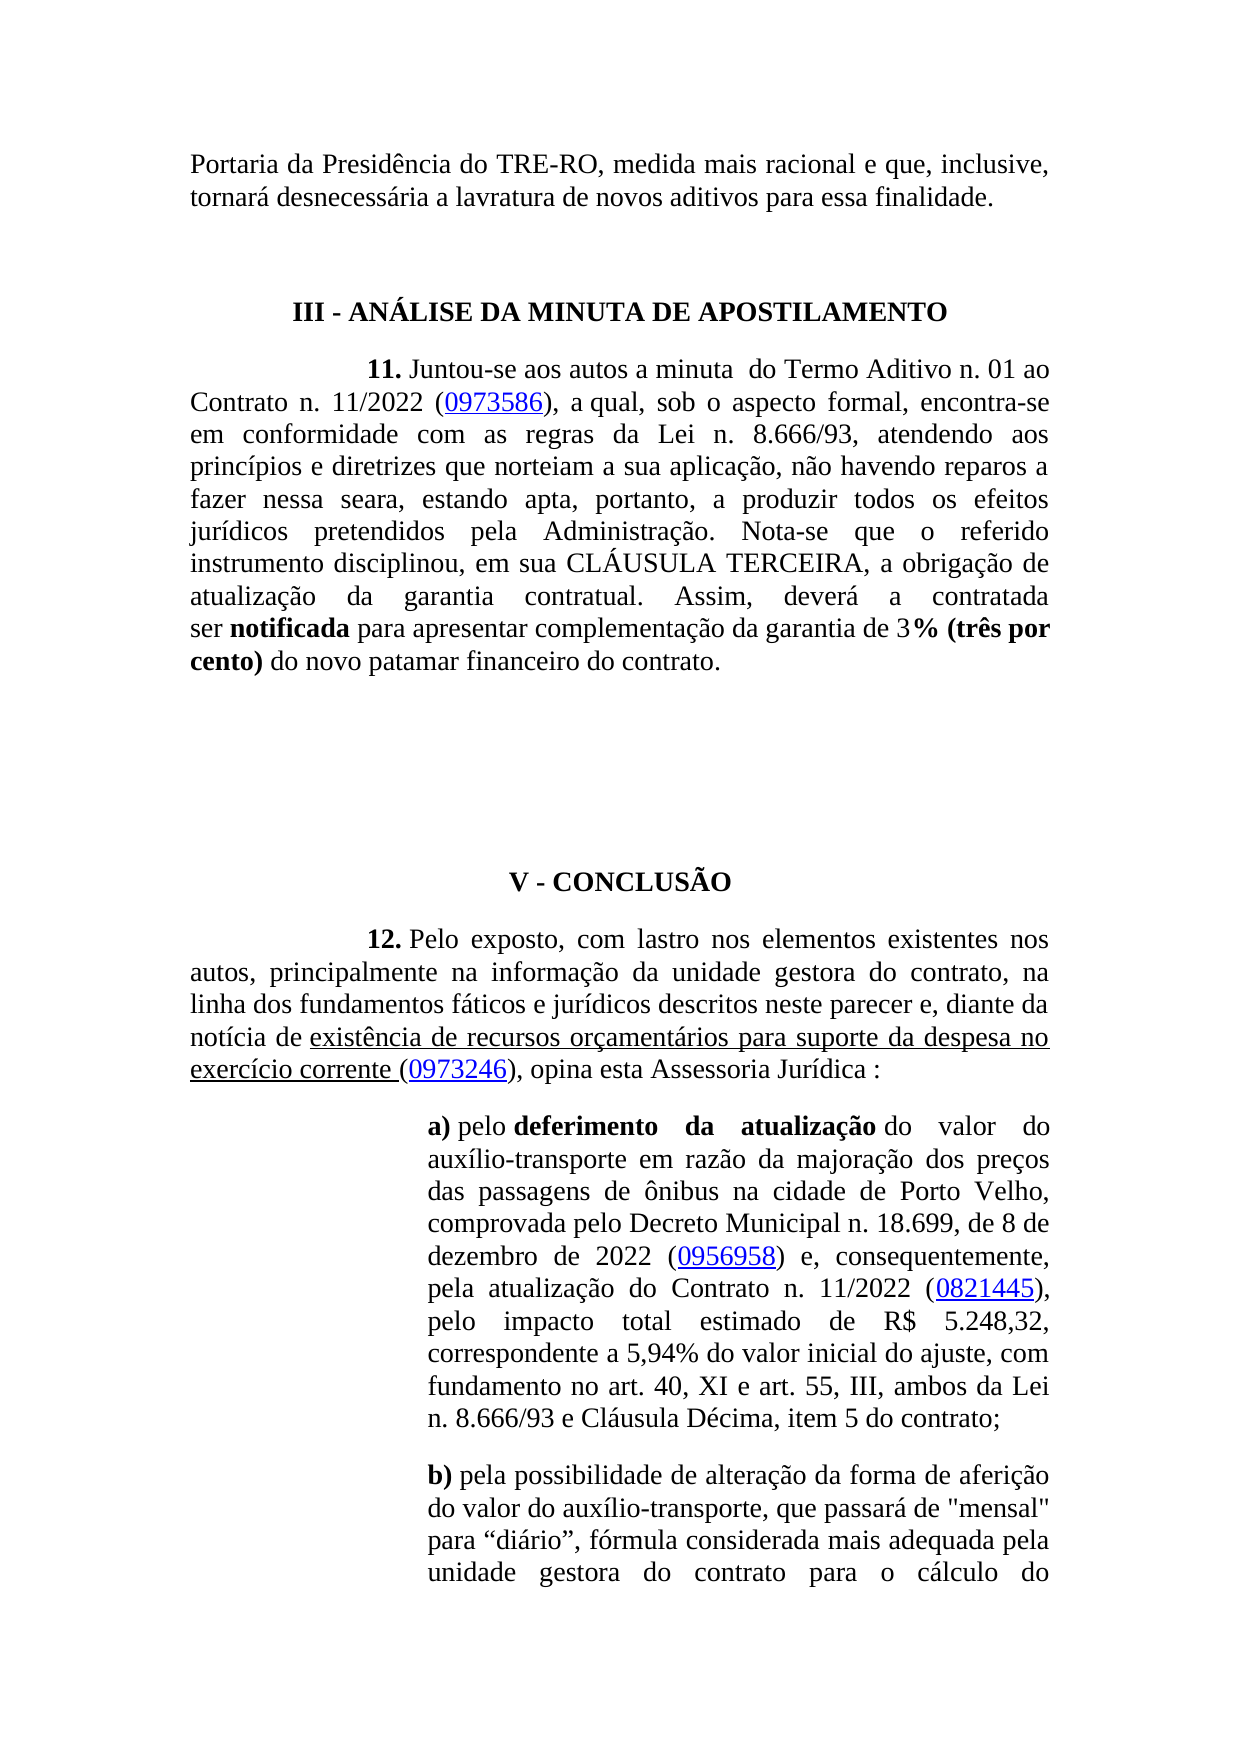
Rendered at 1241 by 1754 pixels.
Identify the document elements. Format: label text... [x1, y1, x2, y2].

text b) pela possibilidade de alteração da forma de aferição do valor do auxílio-transporte, que passará de "mensal" para “diário”, fórmula considerada mais adequada pela unidade gestora do contrato para o cálculo do [427, 1458, 1051, 1588]
text III - ANÁLISE DA MINUTA DE APOSTILAMENTO [190, 295, 1051, 327]
text V - CONCLUSÃO [190, 865, 1051, 897]
text Portaria da Presidência do TRE-RO, medida mais racional e que, inclusive, tornará desnecessária a lavratura de novos aditivos para essa finalidade. [190, 148, 1051, 212]
text 12. Pelo exposto, com lastro nos elementos existentes nos autos, principalmente na informação da unidade gestora do contrato, na linha dos fundamentos fáticos e jurídicos descritos neste parecer e, diante da notícia de existência de recursos orçamentários para suporte da despesa no exercício corrente (0973246), opina esta Assessoria Jurídica : [190, 922, 1051, 1084]
text a) pelo deferimento da atualização do valor do auxílio-transporte em razão da majoração dos preços das passagens de ônibus na cidade de Porto Velho, comprovada pelo Decreto Municipal n. 18.699, de 8 de dezembro de 2022 (0956958) e, consequentemente, pela atualização do Contrato n. 11/2022 (0821445), pelo impacto total estimado de R$ 5.248,32, correspondente a 5,94% do valor inicial do ajuste, com fundamento no art. 40, XI e art. 55, III, ambos da Lei n. 8.666/93 e Cláusula Décima, item 5 do contrato; [427, 1109, 1051, 1433]
text 11. Juntou-se aos autos a minuta do Termo Aditivo n. 01 ao Contrato n. 11/2022 (0973586), a qual, sob o aspecto formal, encontra-se em conformidade com as regras da Lei n. 8.666/93, atendendo aos princípios e diretrizes que norteiam a sua aplicação, não havendo reparos a fazer nessa seara, estando apta, portanto, a produzir todos os efeitos jurídicos pretendidos pela Administração. Nota-se que o referido instrumento disciplinou, em sua CLÁUSULA TERCEIRA, a obrigação de atualização da garantia contratual. Assim, deverá a contratada ser notificada para apresentar complementação da garantia de 3% (três por cento) do novo patamar financeiro do contrato. [190, 352, 1051, 676]
